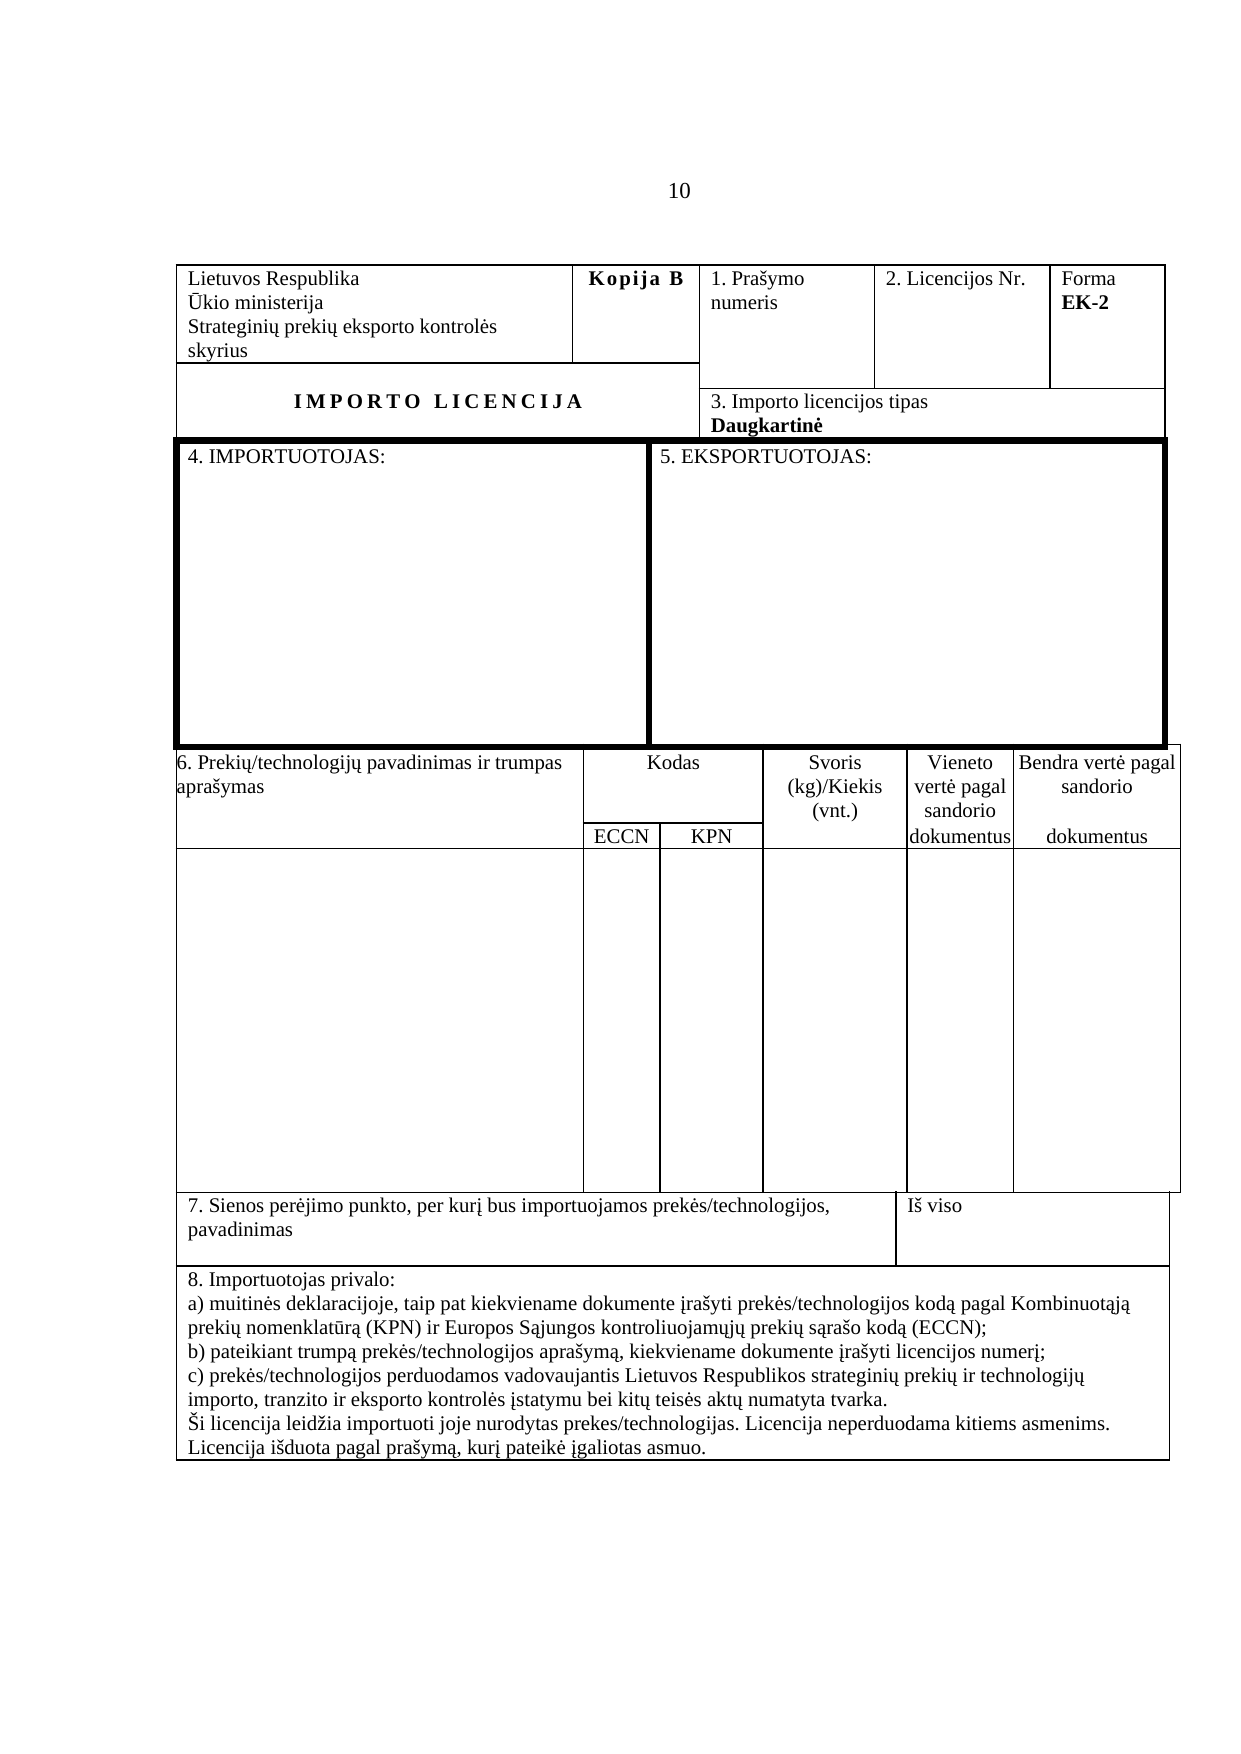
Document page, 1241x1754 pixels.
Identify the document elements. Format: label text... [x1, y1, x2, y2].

table_cell 3. Importo licencijos tipas Daugkartinė [700, 389, 1164, 437]
table_cell IMPORTO LICENCIJA [177, 388, 699, 437]
table_cell [1170, 1193, 1181, 1265]
table_cell Bendra vertė pagal sandorio [1014, 745, 1180, 822]
table_cell 8. Importuotojas privalo: a) muitinės deklaracijoje, taip pat kiekviename dokumente įrašyti prekės/technologijos kodą pagal Kombinuotąją prekių nomenklatūrą (KPN) ir Europos Sąjungos kontroliuojamųjų prekių sąrašo kodą (ECCN); b) pateikiant trumpą prekės/technologijos aprašymą, kiekviename dokumente įrašyti licencijos numerį; c) prekės/technologijos perduodamos vadovaujantis Lietuvos Respublikos strateginių prekių ir technologijų importo, tranzito ir eksporto kontrolės įstatymu bei kitų teisės aktų numatyta tvarka. Ši licencija leidžia importuoti joje nurodytas prekes/technologijas. Licencija neperduodama kitiems asmenims. Licencija išduota pagal prašymą, kurį pateikė įgaliotas asmuo. [177, 1267, 1169, 1459]
table_cell dokumentus [1014, 822, 1180, 848]
table_cell [1170, 1265, 1181, 1459]
table_header 2. Licencijos Nr. [875, 266, 1049, 388]
table_header 1. Prašymo numeris [700, 266, 874, 388]
table_cell [1170, 362, 1181, 388]
table_cell ECCN [584, 824, 659, 848]
table_cell [1014, 849, 1180, 1191]
table_cell 6. Prekių/technologijų pavadinimas ir trumpas aprašymas [177, 750, 583, 822]
table_header Kopija B [573, 266, 699, 362]
table_cell [764, 822, 906, 848]
table_cell [661, 849, 762, 1191]
table_cell [1170, 388, 1181, 437]
table_cell Vieneto vertė pagal sandorio [908, 750, 1013, 822]
table_cell dokumentus [908, 822, 1013, 848]
table_cell 7. Sienos perėjimo punkto, per kurį bus importuojamos prekės/technologijos, pavadinimas [177, 1193, 895, 1265]
table_cell [764, 849, 906, 1191]
table_header Forma EK-2 [1051, 266, 1164, 388]
table_header Lietuvos Respublika Ūkio ministerija Strateginių prekių eksporto kontrolės skyrius [177, 266, 572, 362]
table_cell KPN [661, 824, 762, 848]
table_cell 4. IMPORTUOTOJAS: [180, 444, 646, 743]
table_cell Iš viso [897, 1193, 1169, 1265]
table_cell Svoris (kg)/Kiekis (vnt.) [764, 750, 906, 822]
table_header [1170, 264, 1181, 362]
table_cell [177, 364, 699, 388]
table_cell 5. EKSPORTUOTOJAS: [652, 444, 1162, 743]
table_cell Kodas [584, 750, 762, 822]
table_cell [177, 849, 583, 1191]
table_cell [908, 849, 1013, 1191]
table_cell [584, 849, 659, 1191]
table_cell [1170, 437, 1181, 743]
table_cell [177, 822, 583, 848]
